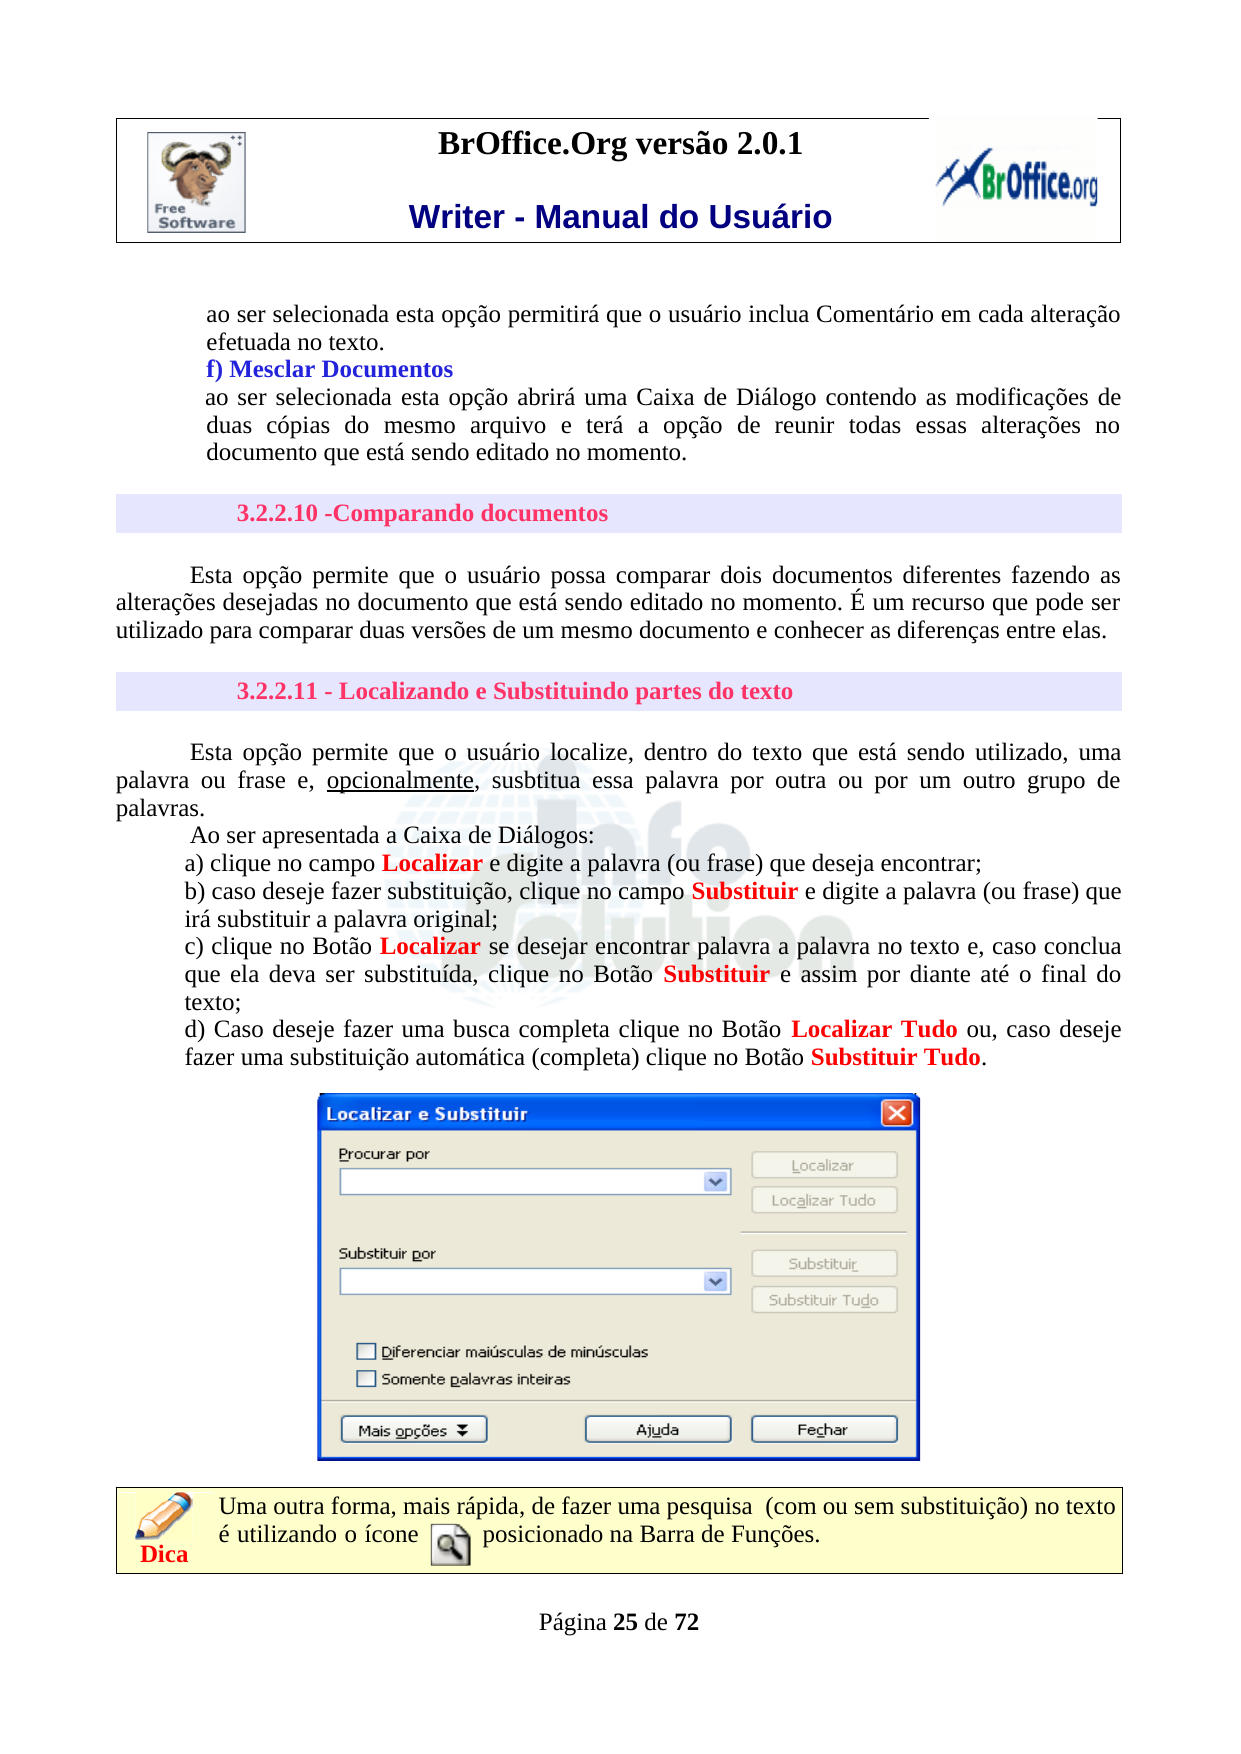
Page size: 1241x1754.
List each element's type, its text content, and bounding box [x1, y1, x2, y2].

text b) caso deseje fazer substituição, clique no campo Substituir e digite a palavra (ou frase) que irá substituir a palavra original; [183, 877, 1122, 932]
text Esta opção permite que o usuário localize, dentro do texto que está sendo utilizado, uma palavra ou frase e, opcionalmente, susbtitua essa palavra por outra ou por um outro grupo de palavras. [116, 738, 1122, 822]
text d) Caso deseje fazer uma busca completa clique no Botão Localizar Tudo ou, caso deseje fazer uma substituição automática (completa) clique no Botão Substituir Tudo. [183, 1016, 1122, 1071]
picture [317, 1093, 921, 1461]
text ao ser selecionada esta opção permitirá que o usuário inclua Comentário em cada alteração efetuada no texto. [205, 300, 1122, 355]
text f) Mesclar Documentos [205, 355, 1122, 383]
text ao ser selecionada esta opção abrirá uma Caixa de Diálogo contendo as modificações de duas cópias do mesmo arquivo e terá a opção de reunir todas essas alterações no documento que está sendo editado no momento. [205, 383, 1122, 466]
text c) clique no Botão Localizar se desejar encontrar palavra a palavra no texto e, caso conclua que ela deva ser substituída, clique no Botão Substituir e assim por diante até o final do texto; [183, 932, 1122, 1016]
table_header 3.2.2.10 -Comparando documentos [116, 494, 1122, 533]
picture [147, 132, 246, 233]
text Ao ser apresentada a Caixa de Diálogos: [116, 822, 1122, 849]
table_header [117, 1488, 213, 1492]
table_header Dica [117, 1493, 213, 1573]
text Esta opção permite que o usuário possa comparar dois documentos diferentes fazendo as alterações desejadas no documento que está sendo editado no momento. É um recurso que pode ser utilizado para comparar duas versões de um mesmo documento e conhecer as diferenças entre elas. [116, 561, 1122, 644]
text a) clique no campo Localizar e digite a palavra (ou frase) que deseja encontrar; [183, 849, 1122, 877]
table_header Uma outra forma, mais rápida, de fazer uma pesquisa (com ou sem substituição) no texto é utilizando o ícone posicionado na Barra de Funções. [213, 1488, 1122, 1573]
picture [135, 1492, 193, 1540]
table_header 3.2.2.11 - Localizando e Substituindo partes do texto [116, 672, 1122, 711]
picture [928, 117, 1098, 241]
